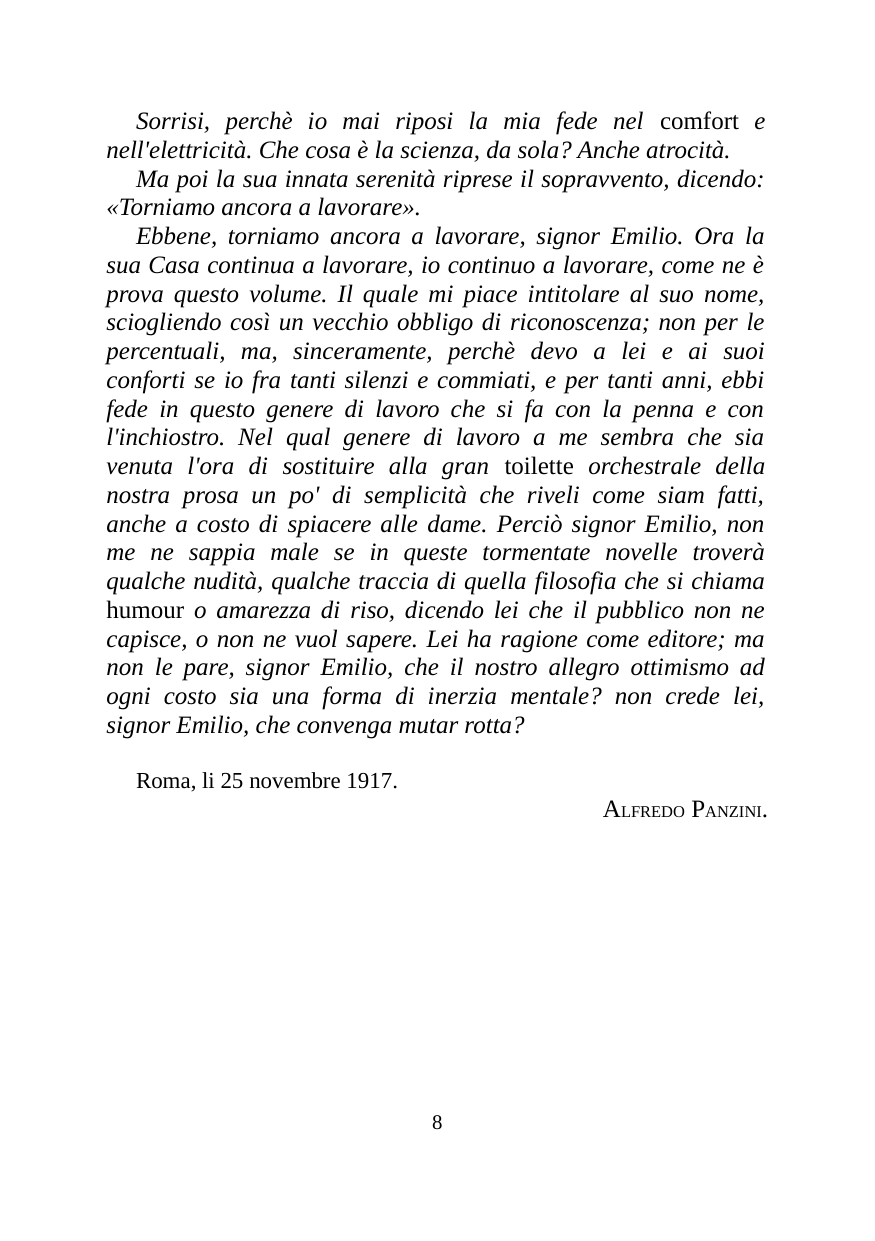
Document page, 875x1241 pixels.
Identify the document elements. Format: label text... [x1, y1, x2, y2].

text Ebbene, torniamo ancora a lavorare, signor Emilio. Ora la sua Casa continua a lavorare, io continuo a lavorare, come ne è prova questo volume. Il quale mi piace intitolare al suo nome, sciogliendo così un vecchio obbligo di riconoscenza; non per le percentuali, ma, sinceramente, perchè devo a lei e ai suoi conforti se io fra tanti silenzi e commiati, e per tanti anni, ebbi fede in questo genere di lavoro che si fa con la penna e con l'inchiostro. Nel qual genere di lavoro a me sembra che sia venuta l'ora di sostituire alla gran toilette orchestrale della nostra prosa un po' di semplicità che riveli come siam fatti, anche a costo di spiacere alle dame. Perciò signor Emilio, non me ne sappia male se in queste tormentate novelle troverà qualche nudità, qualche traccia di quella filosofia che si chiama humour o amarezza di riso, dicendo lei che il pubblico non ne capisce, o non ne vuol sapere. Lei ha ragione come editore; ma non le pare, signor Emilio, che il nostro allegro ottimismo ad ogni costo sia una forma di inerzia mentale? non crede lei, signor Emilio, che convenga mutar rotta? [106, 221, 768, 739]
text Sorrisi, perchè io mai riposi la mia fede nel comfort e nell'elettricità. Che cosa è la scienza, da sola? Anche atrocità. [106, 106, 768, 164]
text Alfredo Panzini. [106, 794, 768, 823]
text Roma, li 25 novembre 1917. [106, 767, 768, 794]
text Ma poi la sua innata serenità riprese il sopravvento, dicendo: «Torniamo ancora a lavorare». [106, 164, 768, 221]
